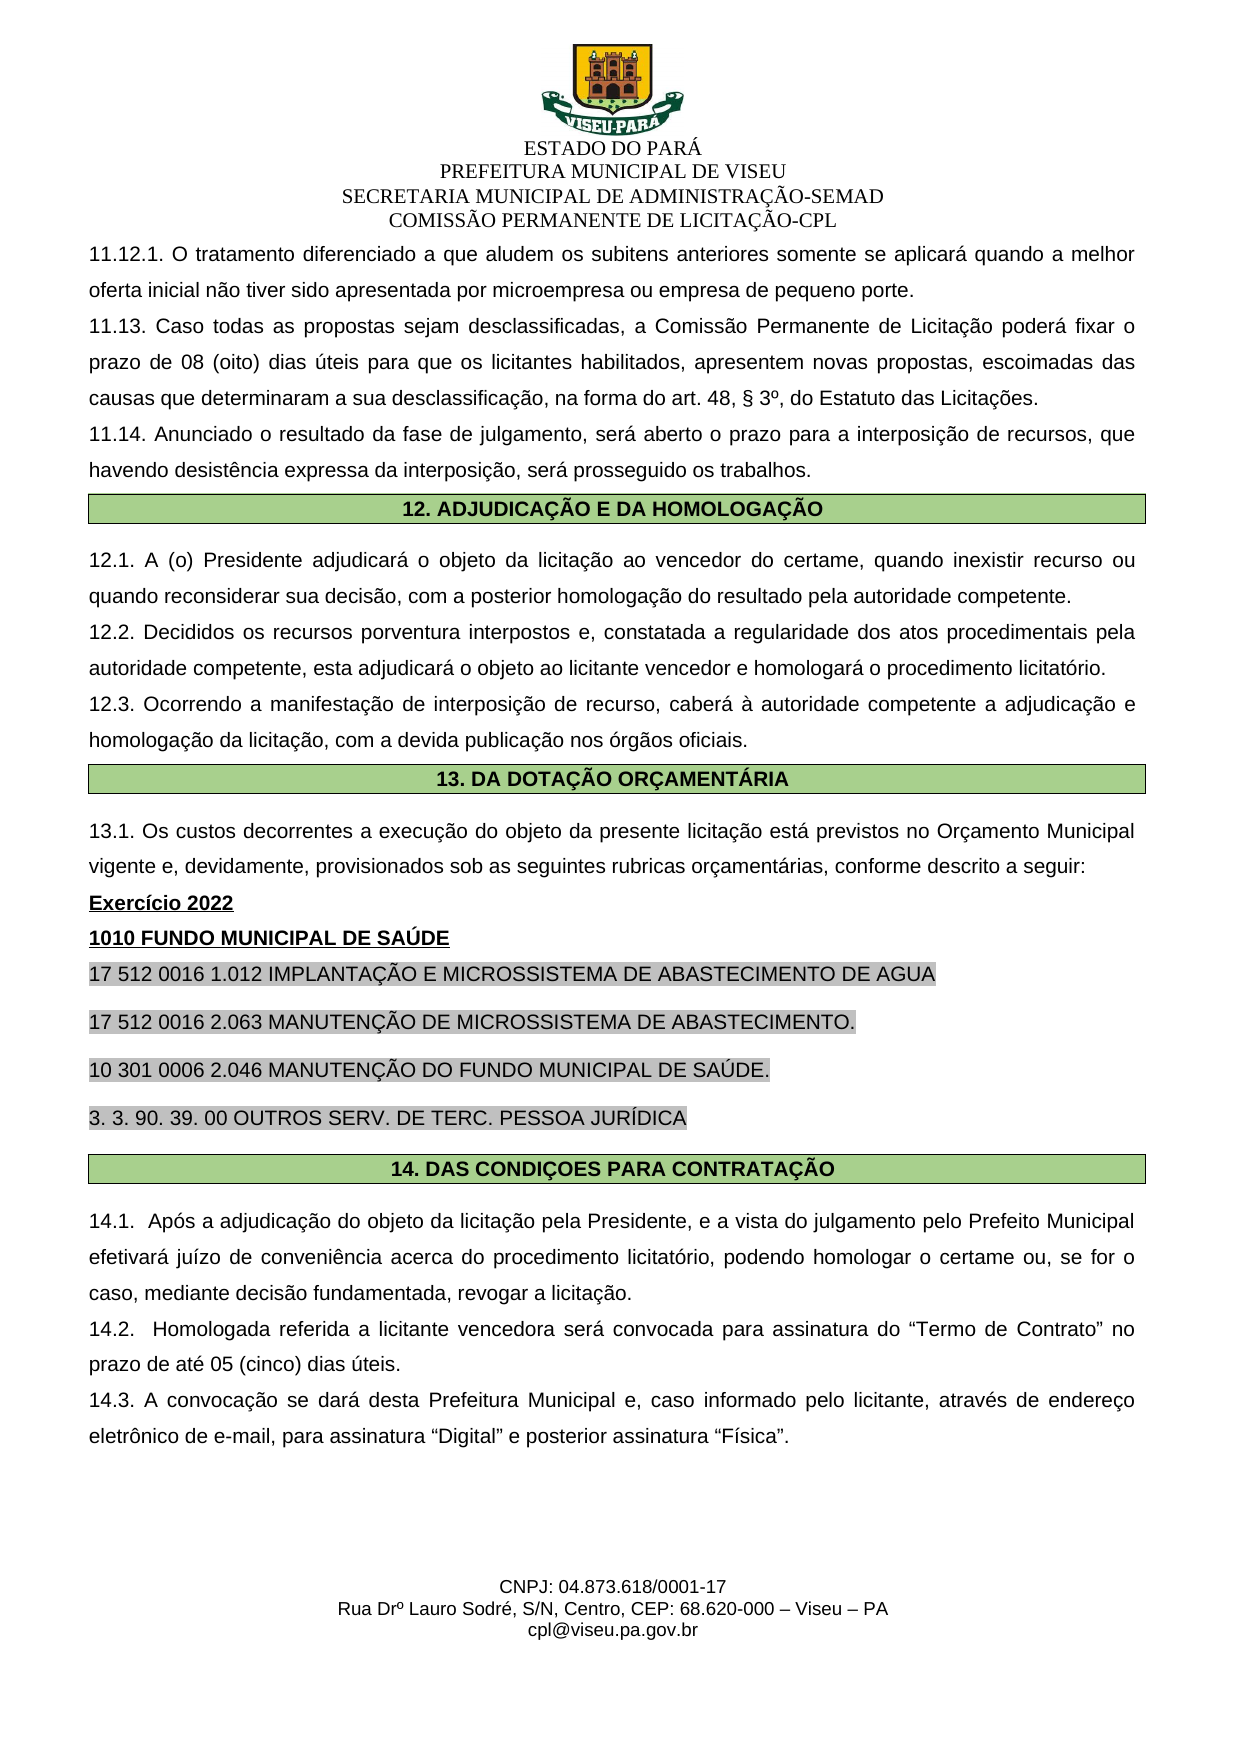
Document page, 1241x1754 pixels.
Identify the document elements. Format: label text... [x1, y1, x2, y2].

text 14.1. Após a adjudicação do objeto da licitação pela Presidente, e a vista do julgamento pelo Prefeito Municipal efetivará juízo de conveniência acerca do procedimento licitatório, podendo homologar o certame ou, se for o caso, mediante decisão fundamentada, revogar a licitação. [89, 1208, 1137, 1304]
text 11.12.1. O tratamento diferenciado a que aludem os subitens anteriores somente se aplicará quando a melhor oferta inicial não tiver sido apresentada por microempresa ou empresa de pequeno porte. [89, 242, 1137, 302]
text 3. 3. 90. 39. 00 OUTROS SERV. DE TERC. PESSOA JURÍDICA [89, 1106, 1137, 1130]
text 12. ADJUDICAÇÃO E DA HOMOLOGAÇÃO [89, 495, 1145, 523]
text 1010 FUNDO MUNICIPAL DE SAÚDE [89, 926, 1137, 950]
text 13. DA DOTAÇÃO ORÇAMENTÁRIA [89, 765, 1145, 793]
text 14. DAS CONDIÇOES PARA CONTRATAÇÃO [89, 1155, 1145, 1183]
text 12.2. Decididos os recursos porventura interpostos e, constatada a regularidade dos atos procedimentais pela autoridade competente, esta adjudicará o objeto ao licitante vencedor e homologará o procedimento licitatório. [89, 620, 1137, 680]
text 12.3. Ocorrendo a manifestação de interposição de recurso, caberá à autoridade competente a adjudicação e homologação da licitação, com a devida publicação nos órgãos oficiais. [89, 692, 1137, 752]
text 14.2. Homologada referida a licitante vencedora será convocada para assinatura do “Termo de Contrato” no prazo de até 05 (cinco) dias úteis. [89, 1316, 1137, 1376]
text 14.3. A convocação se dará desta Prefeitura Municipal e, caso informado pelo licitante, através de endereço eletrônico de e-mail, para assinatura “Digital” e posterior assinatura “Física”. [89, 1388, 1137, 1448]
text 17 512 0016 1.012 IMPLANTAÇÃO E MICROSSISTEMA DE ABASTECIMENTO DE AGUA [89, 962, 1137, 986]
text 12.1. A (o) Presidente adjudicará o objeto da licitação ao vencedor do certame, quando inexistir recurso ou quando reconsiderar sua decisão, com a posterior homologação do resultado pela autoridade competente. [89, 548, 1137, 608]
subtitle Exercício 2022 [89, 890, 1137, 914]
text 11.14. Anunciado o resultado da fase de julgamento, será aberto o prazo para a interposição de recursos, que havendo desistência expressa da interposição, será prosseguido os trabalhos. [89, 422, 1137, 481]
text 13.1. Os custos decorrentes a execução do objeto da presente licitação está previstos no Orçamento Municipal vigente e, devidamente, provisionados sob as seguintes rubricas orçamentárias, conforme descrito a seguir: [89, 818, 1137, 878]
text 10 301 0006 2.046 MANUTENÇÃO DO FUNDO MUNICIPAL DE SAÚDE. [89, 1058, 1137, 1082]
picture [541, 44, 685, 136]
text 11.13. Caso todas as propostas sejam desclassificadas, a Comissão Permanente de Licitação poderá fixar o prazo de 08 (oito) dias úteis para que os licitantes habilitados, apresentem novas propostas, escoimadas das causas que determinaram a sua desclassificação, na forma do art. 48, § 3º, do Estatuto das Licitações. [89, 314, 1137, 409]
text 17 512 0016 2.063 MANUTENÇÃO DE MICROSSISTEMA DE ABASTECIMENTO. [89, 1010, 1137, 1034]
